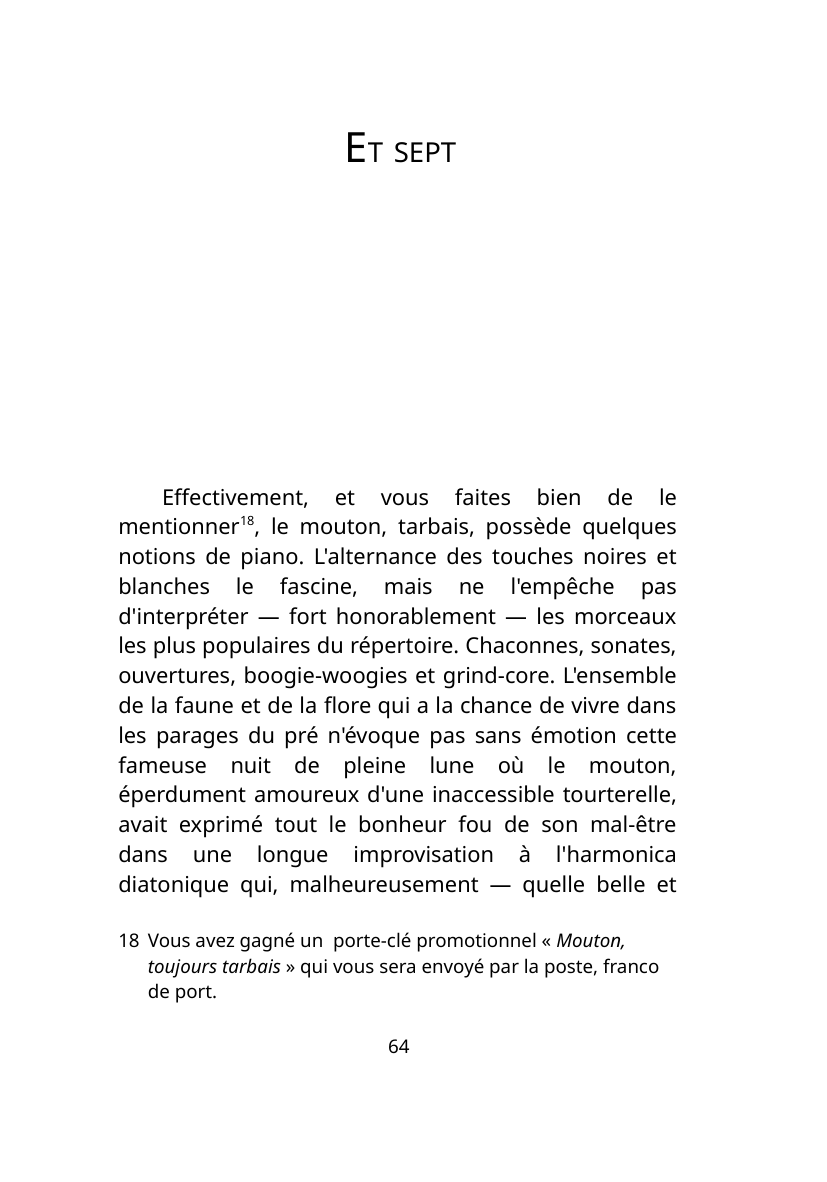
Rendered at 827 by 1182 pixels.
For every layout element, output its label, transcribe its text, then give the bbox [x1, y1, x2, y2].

text Et sept [121, 118, 679, 175]
text Vous avez gagné un porte-clé promotionnel « Mouton, toujours tarbais » qui vous sera envoyé par la poste, franco de port. [118, 927, 679, 1004]
text Effectivement, et vous faites bien de le mentionner, le mouton, tarbais, possède quelques notions de piano. L'alternance des touches noires et blanches le fascine, mais ne l'empêche pas d'interpréter — fort honorablement — les morceaux les plus populaires du répertoire. Chaconnes, sonates, ouvertures, boogie-woogies et grind-core. L'ensemble de la faune et de la flore qui a la chance de vivre dans les parages du pré n'évoque pas sans émotion cette fameuse nuit de pleine lune où le mouton, éperdument amoureux d'une inaccessible tourterelle, avait exprimé tout le bonheur fou de son mal-être dans une longue improvisation à l'harmonica diatonique qui, malheureusement — quelle belle et [118, 481, 677, 898]
